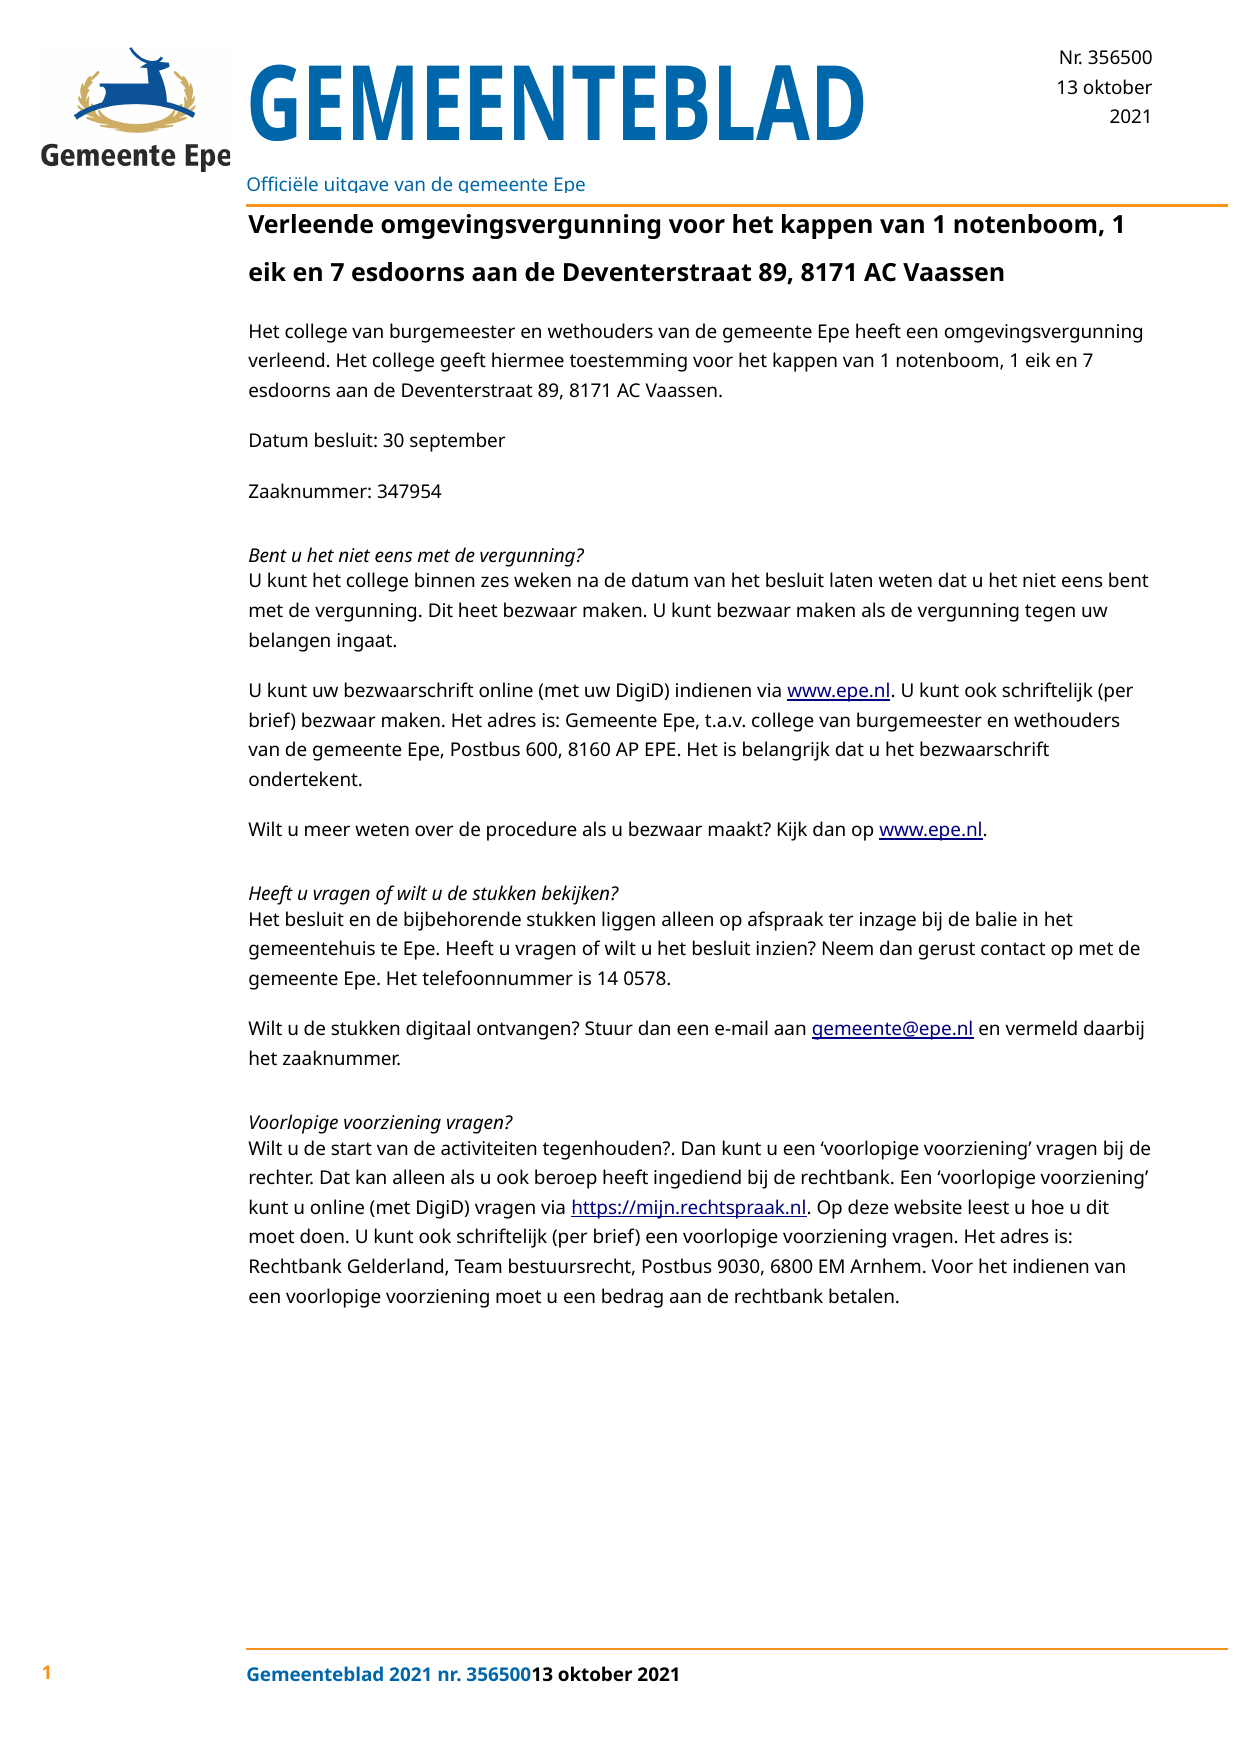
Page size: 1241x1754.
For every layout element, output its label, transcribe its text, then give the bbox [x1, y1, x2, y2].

text Zaaknummer: 347954 [248, 478, 1152, 504]
text Verleende omgevingsvergunning voor het kappen van 1 notenboom, 1 eik en 7 esdoorns aan de Deventerstraat 89, 8171 AC Vaassen [248, 207, 1152, 288]
text Voorlopige voorziening vragen? [248, 1109, 1152, 1135]
text Wilt u de start van de activiteiten tegenhouden?. Dan kunt u een ‘voorlopige voorziening’ vragen bij de rechter. Dat kan alleen als u ook beroep heeft ingediend bij de rechtbank. Een ‘voorlopige voorziening’ kunt u online (met DigiD) vragen via https://mijn.rechtspraak.nl. Op deze website leest u hoe u dit moet doen. U kunt ook schriftelijk (per brief) een voorlopige voorziening vragen. Het adres is: Rechtbank Gelderland, Team bestuursrecht, Postbus 9030, 6800 EM Arnhem. Voor het indienen van een voorlopige voorziening moet u een bedrag aan de rechtbank betalen. [248, 1135, 1152, 1308]
picture [41, 47, 231, 172]
text Heeft u vragen of wilt u de stukken bekijken? [248, 880, 1152, 906]
text U kunt uw bezwaarschrift online (met uw DigiD) indienen via www.epe.nl. U kunt ook schriftelijk (per brief) bezwaar maken. Het adres is: Gemeente Epe, t.a.v. college van burgemeester en wethouders van de gemeente Epe, Postbus 600, 8160 AP EPE. Het is belangrijk dat u het bezwaarschrift ondertekent. [248, 677, 1152, 792]
text Wilt u meer weten over de procedure als u bezwaar maakt? Kijk dan op www.epe.nl. [248, 816, 1152, 842]
text Het college van burgemeester en wethouders van de gemeente Epe heeft een omgevingsvergunning verleend. Het college geeft hiermee toestemming voor het kappen van 1 notenboom, 1 eik en 7 esdoorns aan de Deventerstraat 89, 8171 AC Vaassen. [248, 318, 1152, 403]
text Bent u het niet eens met de vergunning? [248, 542, 1152, 568]
text Het besluit en de bijbehorende stukken liggen alleen op afspraak ter inzage bij de balie in het gemeentehuis te Epe. Heeft u vragen of wilt u het besluit inzien? Neem dan gerust contact op met de gemeente Epe. Het telefoonnummer is 14 0578. [248, 906, 1152, 991]
text Wilt u de stukken digitaal ontvangen? Stuur dan een e-mail aan gemeente@epe.nl en vermeld daarbij het zaaknummer. [248, 1016, 1152, 1071]
text U kunt het college binnen zes weken na de datum van het besluit laten weten dat u het niet eens bent met de vergunning. Dit heet bezwaar maken. U kunt bezwaar maken als de vergunning tegen uw belangen ingaat. [248, 568, 1152, 652]
text Datum besluit: 30 september [248, 427, 1152, 453]
